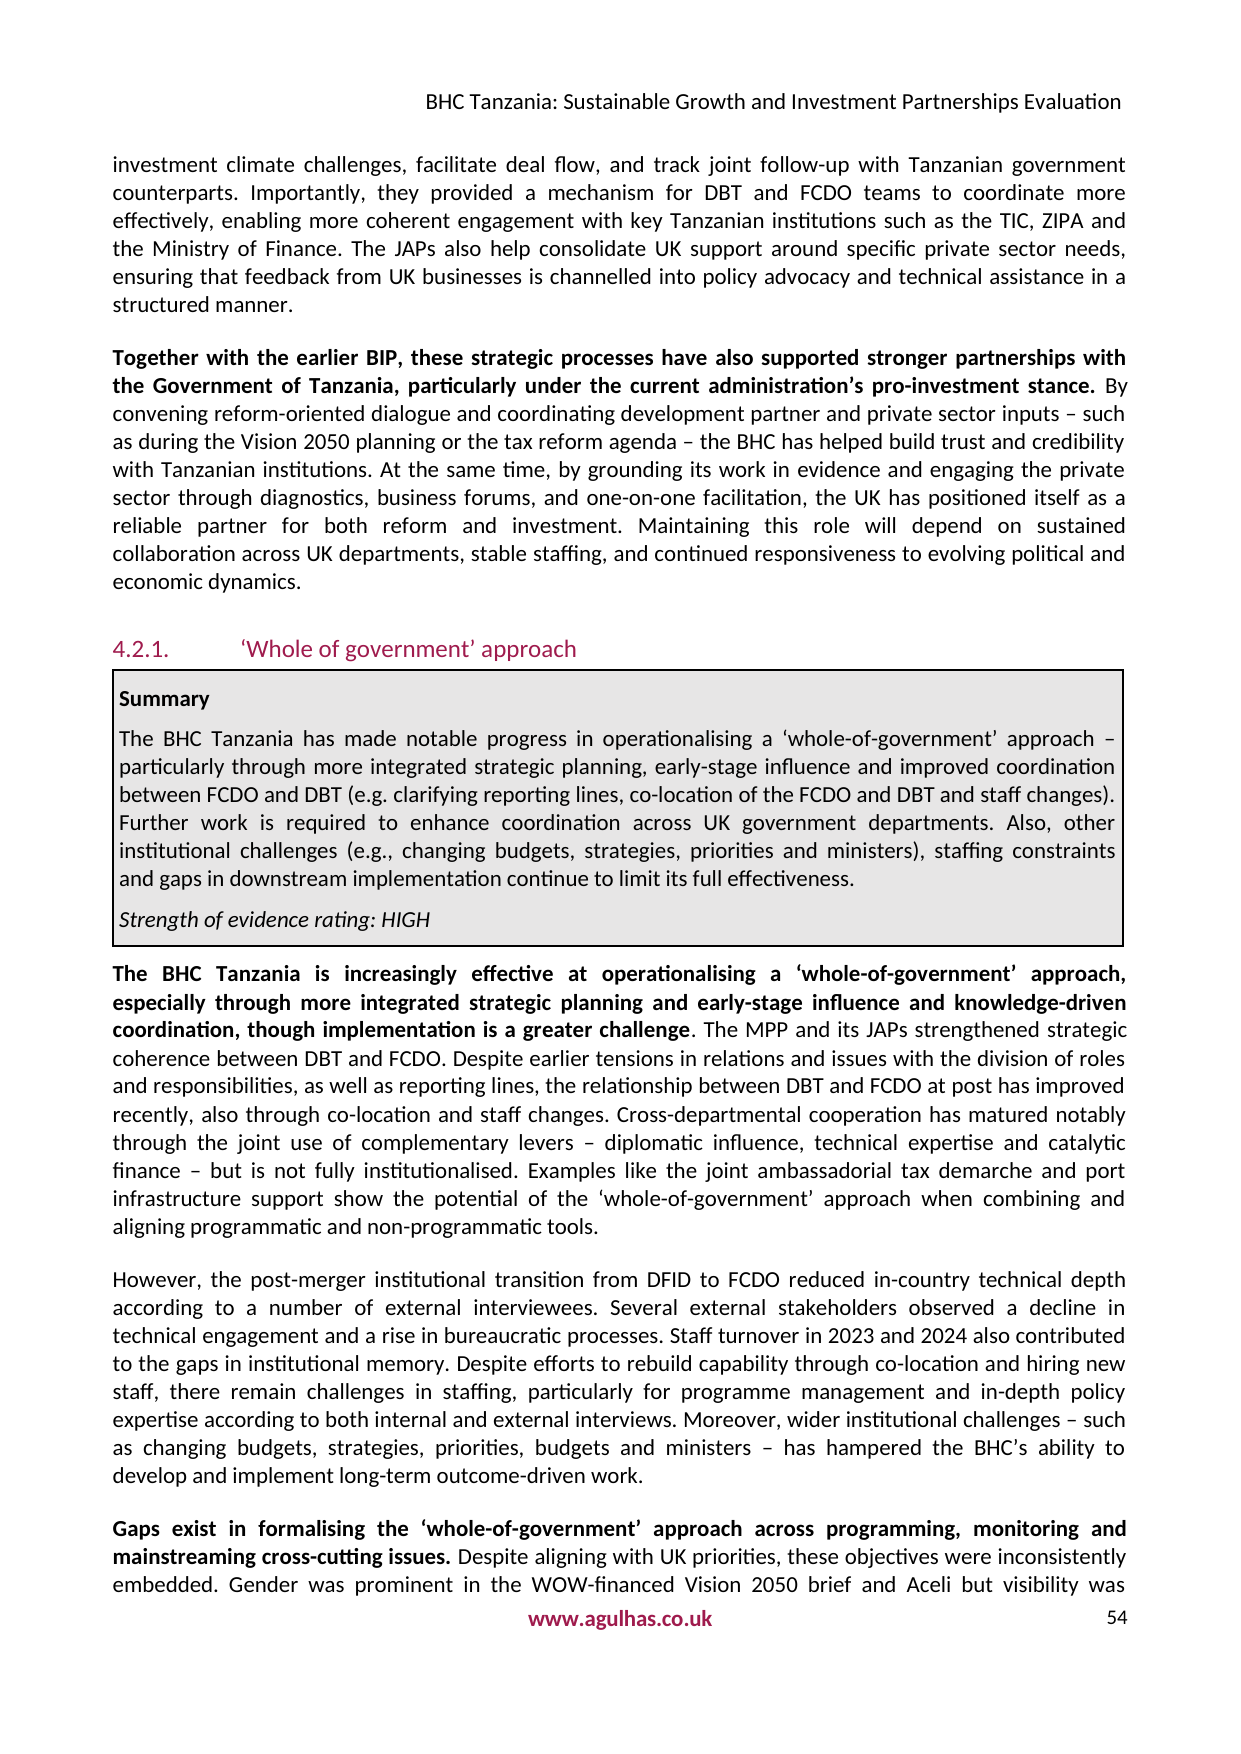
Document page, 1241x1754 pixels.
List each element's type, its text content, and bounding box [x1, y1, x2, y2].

text Together with the earlier BIP, these strategic processes have also supported stronger partnerships with the Government of Tanzania, particularly under the current administration’s pro-investment stance. By convening reform-oriented dialogue and coordinating development partner and private sector inputs – such as during the Vision 2050 planning or the tax reform agenda – the BHC has helped build trust and credibility with Tanzanian institutions. At the same time, by grounding its work in evidence and engaging the private sector through diagnostics, business forums, and one-on-one facilitation, the UK has positioned itself as a reliable partner for both reform and investment. Maintaining this role will depend on sustained collaboration across UK departments, stable staffing, and continued responsiveness to evolving political and economic dynamics. [112, 343, 1128, 595]
text However, the post-merger institutional transition from DFID to FCDO reduced in-country technical depth according to a number of external interviewees. Several external stakeholders observed a decline in technical engagement and a rise in bureaucratic processes. Staff turnover in 2023 and 2024 also contributed to the gaps in institutional memory. Despite efforts to rebuild capability through co-location and hiring new staff, there remain challenges in staffing, particularly for programme management and in-depth policy expertise according to both internal and external interviews. Moreover, wider institutional challenges – such as changing budgets, strategies, priorities, budgets and ministers – has hampered the BHC’s ability to develop and implement long-term outcome-driven work. [112, 1265, 1128, 1489]
text The BHC Tanzania is increasingly effective at operationalising a ‘whole-of-government’ approach, especially through more integrated strategic planning and early-stage influence and knowledge-driven coordination, though implementation is a greater challenge. The MPP and its JAPs strengthened strategic coherence between DBT and FCDO. Despite earlier tensions in relations and issues with the division of roles and responsibilities, as well as reporting lines, the relationship between DBT and FCDO at post has improved recently, also through co-location and staff changes. Cross-departmental cooperation has matured notably through the joint use of complementary levers – diplomatic influence, technical expertise and catalytic finance – but is not fully institutionalised. Examples like the joint ambassadorial tax demarche and port infrastructure support show the potential of the ‘whole-of-government’ approach when combining and aligning programmatic and non-programmatic tools. [112, 959, 1128, 1240]
text investment climate challenges, facilitate deal flow, and track joint follow-up with Tanzanian government counterparts. Importantly, they provided a mechanism for DBT and FCDO teams to coordinate more effectively, enabling more coherent engagement with key Tanzanian institutions such as the TIC, ZIPA and the Ministry of Finance. The JAPs also help consolidate UK support around specific private sector needs, ensuring that feedback from UK businesses is channelled into policy advocacy and technical assistance in a structured manner. [112, 150, 1128, 318]
text Gaps exist in formalising the ‘whole-of-government’ approach across programming, monitoring and mainstreaming cross-cutting issues. Despite aligning with UK priorities, these objectives were inconsistently embedded. Gender was prominent in the WOW-financed Vision 2050 brief and Aceli but visibility was [112, 1514, 1128, 1598]
table_header Summary The BHC Tanzania has made notable progress in operationalising a ‘whole-of-government’ approach – particularly through more integrated strategic planning, early-stage influence and improved coordination between FCDO and DBT (e.g. clarifying reporting lines, co-location of the FCDO and DBT and staff changes). Further work is required to enhance coordination across UK government departments. Also, other institutional challenges (e.g., changing budgets, strategies, priorities and ministers), staffing constraints and gaps in downstream implementation continue to limit its full effectiveness. Strength of evidence rating: HIGH [114, 671, 1122, 945]
subtitle ‘Whole of government’ approach [112, 633, 1128, 663]
